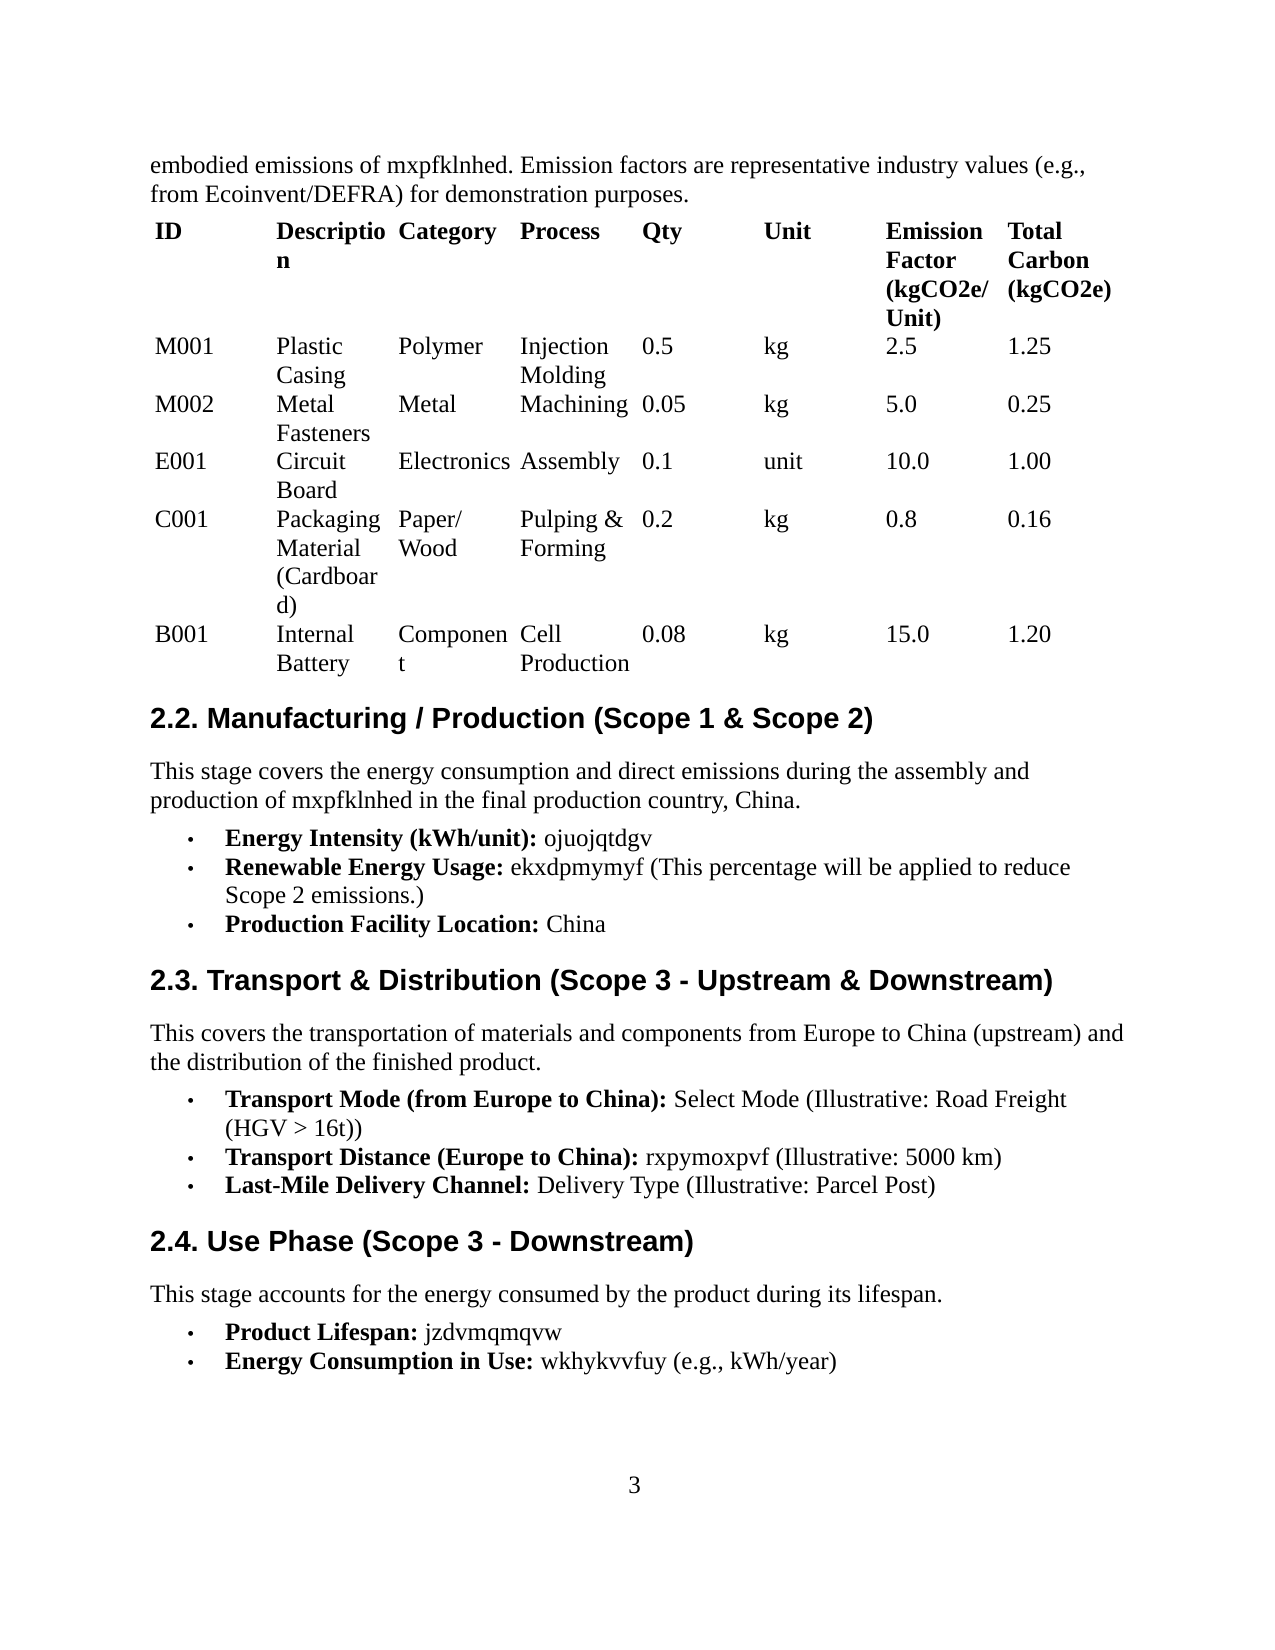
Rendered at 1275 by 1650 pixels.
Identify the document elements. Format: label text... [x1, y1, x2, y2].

table_cell Metal Fasteners [272, 389, 394, 446]
table_cell Polymer [394, 331, 516, 389]
table_cell Component [394, 619, 516, 676]
table_cell 1.00 [1003, 446, 1125, 504]
table_header ID [150, 216, 272, 331]
text This covers the transportation of materials and components from Europe to China (upstream) and the distribution of the finished product. [150, 1018, 1125, 1075]
table_cell M002 [150, 389, 272, 446]
table_cell 0.16 [1003, 504, 1125, 619]
table_cell Circuit Board [272, 446, 394, 504]
table_cell 0.2 [638, 504, 759, 619]
table_cell 10.0 [881, 446, 1003, 504]
table_cell Paper/Wood [394, 504, 516, 619]
table_cell 15.0 [881, 619, 1003, 676]
table_cell Cell Production [516, 619, 637, 676]
list Energy Consumption in Use: wkhykvvfuy (e.g., kWh/year) [187, 1346, 1125, 1374]
list Transport Distance (Europe to China): rxpymoxpvf (Illustrative: 5000 km) [187, 1142, 1125, 1171]
table_header Process [516, 216, 637, 331]
table_cell Injection Molding [516, 331, 637, 389]
table_cell kg [759, 504, 881, 619]
list Production Facility Location: China [187, 909, 1125, 938]
list Transport Mode (from Europe to China): Select Mode (Illustrative: Road Freight (HGV > 16t)) [187, 1084, 1125, 1142]
table_cell Machining [516, 389, 637, 446]
table_cell 1.25 [1003, 331, 1125, 389]
table_cell 0.05 [638, 389, 759, 446]
table_cell kg [759, 389, 881, 446]
table_header Total Carbon (kgCO2e) [1003, 216, 1125, 331]
table_cell unit [759, 446, 881, 504]
table_cell Metal [394, 389, 516, 446]
table_cell 5.0 [881, 389, 1003, 446]
table_cell Plastic Casing [272, 331, 394, 389]
table_cell Assembly [516, 446, 637, 504]
table_header Qty [638, 216, 759, 331]
list Product Lifespan: jzdvmqmqvw [187, 1317, 1125, 1346]
table_cell 0.8 [881, 504, 1003, 619]
table_cell 2.5 [881, 331, 1003, 389]
text embodied emissions of mxpfklnhed. Emission factors are representative industry values (e.g., from Ecoinvent/DEFRA) for demonstration purposes. [150, 150, 1125, 207]
table_header Description [272, 216, 394, 331]
table_cell kg [759, 331, 881, 389]
table_cell M001 [150, 331, 272, 389]
list Last-Mile Delivery Channel: Delivery Type (Illustrative: Parcel Post) [187, 1171, 1125, 1199]
text This stage accounts for the energy consumed by the product during its lifespan. [150, 1279, 1125, 1308]
table_header Category [394, 216, 516, 331]
table_cell 0.08 [638, 619, 759, 676]
subtitle 2.2. Manufacturing / Production (Scope 1 & Scope 2) [150, 701, 1125, 735]
table_cell 1.20 [1003, 619, 1125, 676]
table_cell 0.5 [638, 331, 759, 389]
text This stage covers the energy consumption and direct emissions during the assembly and production of mxpfklnhed in the final production country, China. [150, 756, 1125, 814]
subtitle 2.3. Transport & Distribution (Scope 3 - Upstream & Downstream) [150, 963, 1125, 996]
table_cell kg [759, 619, 881, 676]
subtitle 2.4. Use Phase (Scope 3 - Downstream) [150, 1224, 1125, 1258]
table_cell B001 [150, 619, 272, 676]
table_cell Electronics [394, 446, 516, 504]
table_cell 0.1 [638, 446, 759, 504]
table_cell Pulping & Forming [516, 504, 637, 619]
table_cell C001 [150, 504, 272, 619]
list Renewable Energy Usage: ekxdpmymyf (This percentage will be applied to reduce Scope 2 emissions.) [187, 852, 1125, 909]
list Energy Intensity (kWh/unit): ojuojqtdgv [187, 823, 1125, 852]
table_cell Internal Battery [272, 619, 394, 676]
table_header Emission Factor (kgCO2e/Unit) [881, 216, 1003, 331]
table_header Unit [759, 216, 881, 331]
table_cell 0.25 [1003, 389, 1125, 446]
table_cell E001 [150, 446, 272, 504]
table_cell Packaging Material (Cardboard) [272, 504, 394, 619]
